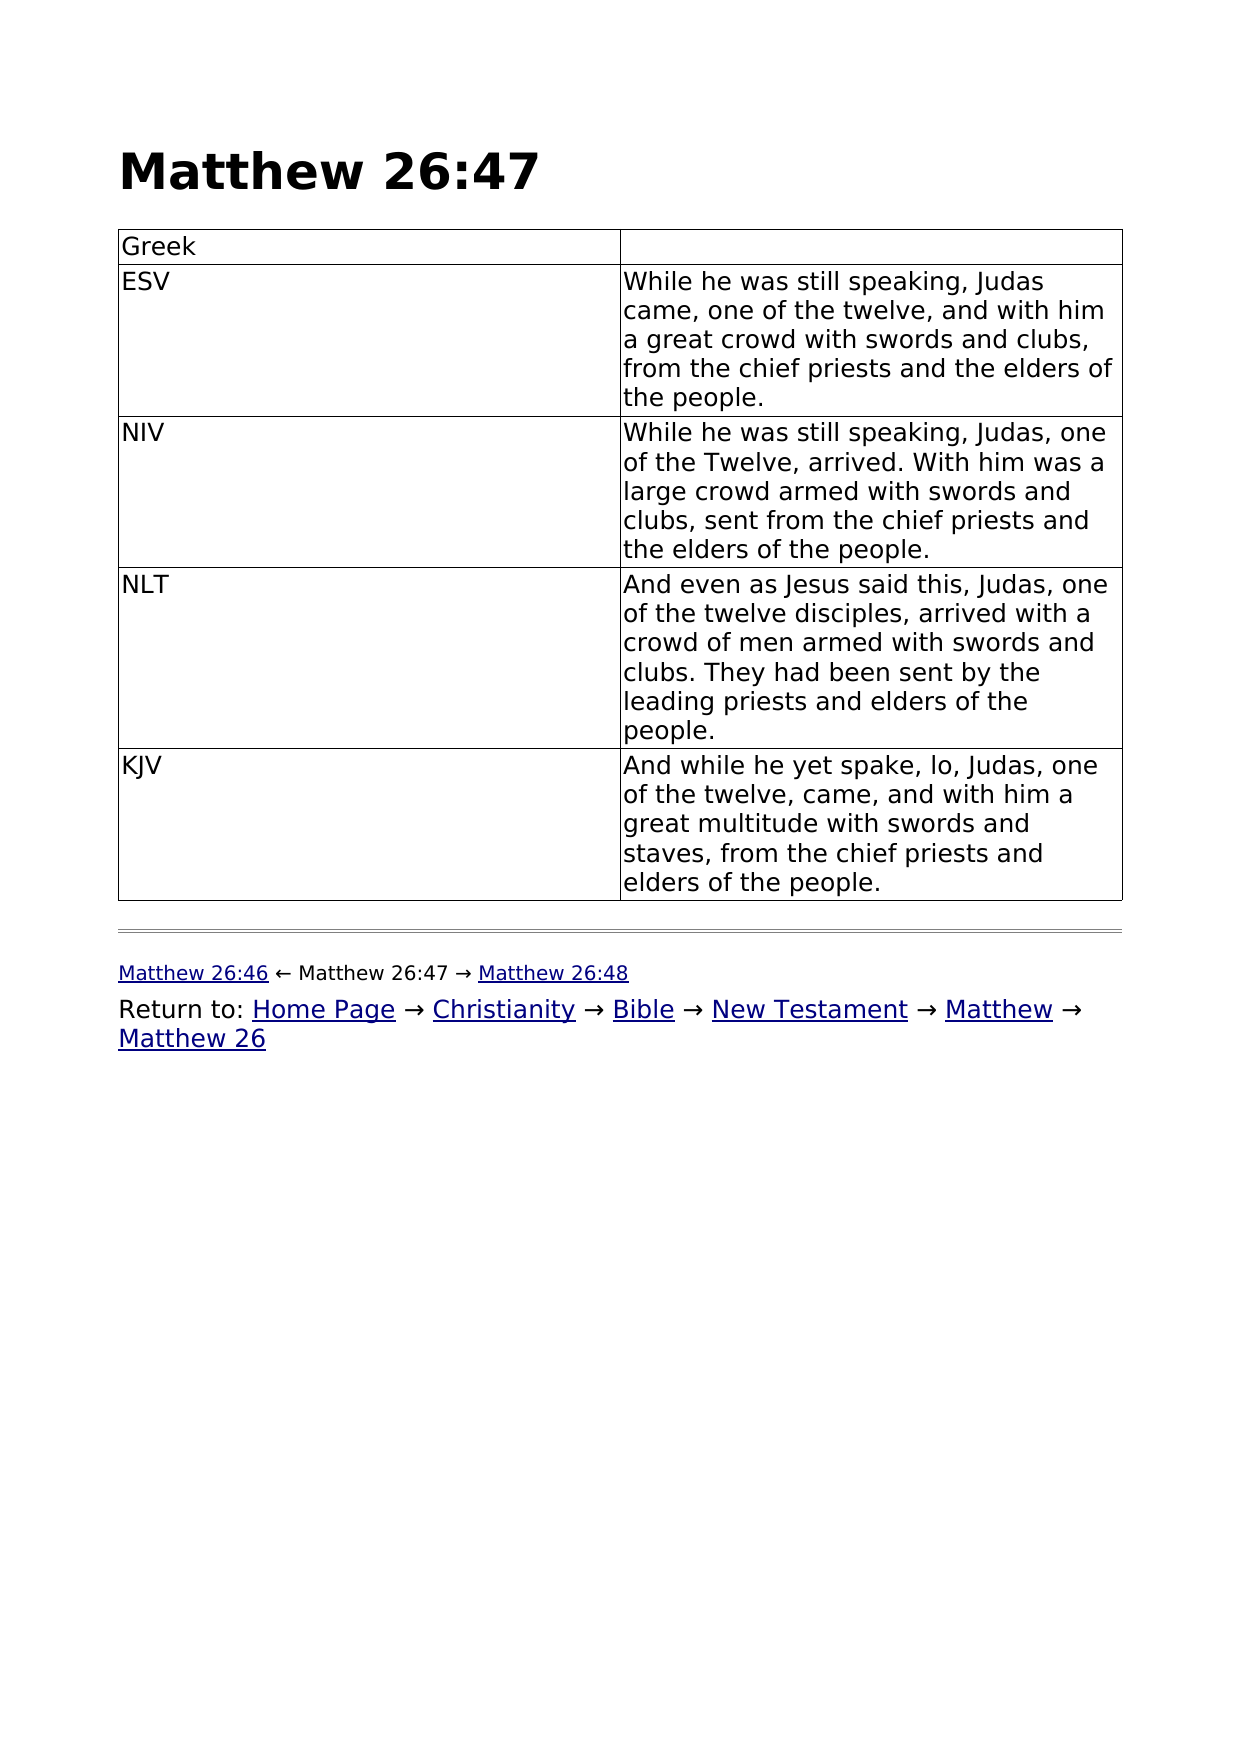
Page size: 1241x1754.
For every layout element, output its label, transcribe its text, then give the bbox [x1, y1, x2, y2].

table_cell NLT [119, 568, 620, 748]
table_cell While he was still speaking, Judas came, one of the twelve, and with him a great crowd with swords and clubs, from the chief priests and the elders of the people. [621, 265, 1122, 416]
table_cell And even as Jesus said this, Judas, one of the twelve disciples, arrived with a crowd of men armed with swords and clubs. They had been sent by the leading priests and elders of the people. [621, 568, 1122, 748]
table_header Greek [119, 230, 620, 264]
table_header [621, 230, 1122, 264]
text Return to: Home Page → Christianity → Bible → New Testament → Matthew → Matthew 26 [118, 995, 1122, 1054]
table_cell And while he yet spake, lo, Judas, one of the twelve, came, and with him a great multitude with swords and staves, from the chief priests and elders of the people. [621, 749, 1122, 900]
table_cell While he was still speaking, Judas, one of the Twelve, arrived. With him was a large crowd armed with swords and clubs, sent from the chief priests and the elders of the people. [621, 417, 1122, 567]
text Matthew 26:46 ← Matthew 26:47 → Matthew 26:48 [118, 961, 1122, 995]
subtitle Matthew 26:47 [118, 143, 1122, 201]
table_cell KJV [119, 749, 620, 900]
table_cell ESV [119, 265, 620, 416]
table_cell NIV [119, 417, 620, 567]
